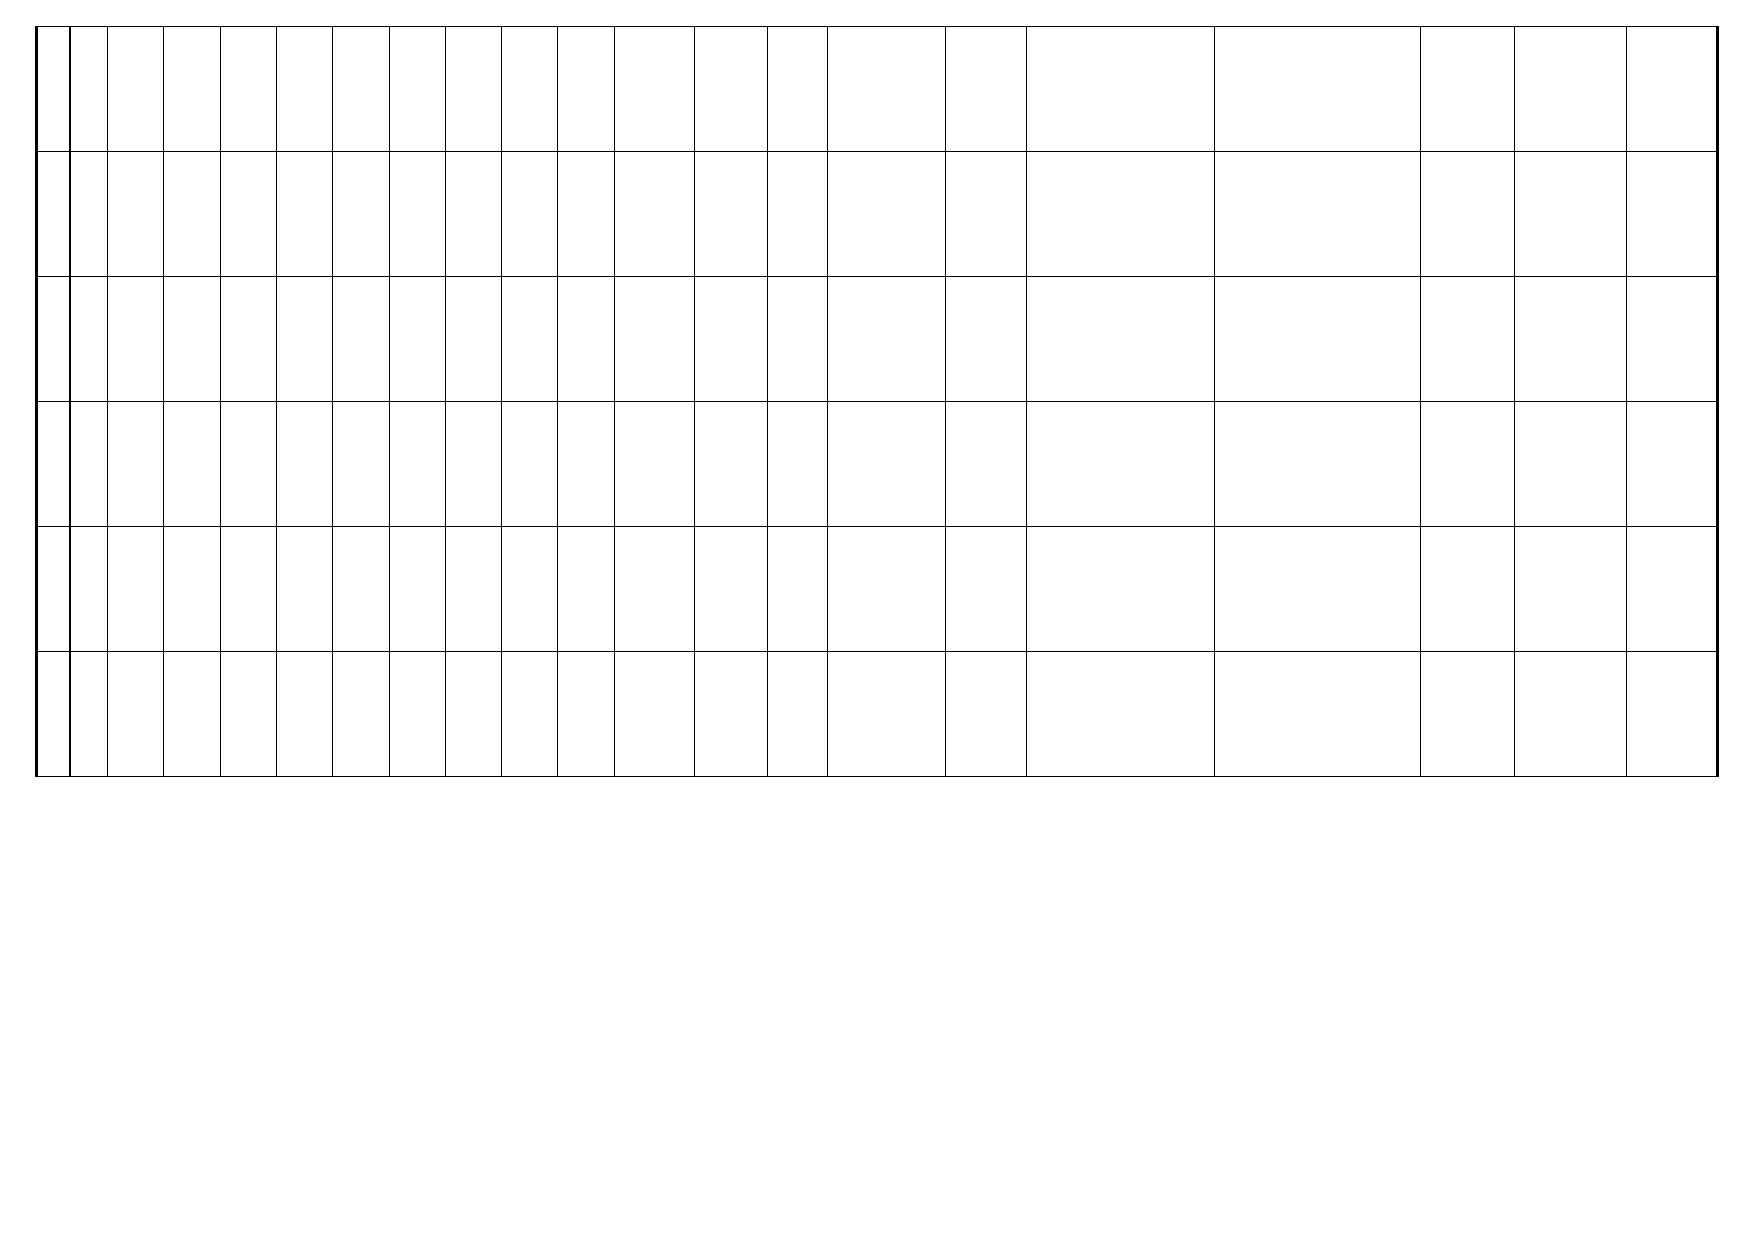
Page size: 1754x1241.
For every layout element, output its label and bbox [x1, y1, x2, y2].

table_cell [695, 152, 767, 276]
table_cell [1215, 652, 1420, 776]
table_cell [1421, 527, 1514, 651]
table_cell [615, 402, 694, 526]
table_cell [277, 527, 332, 651]
table_cell [1421, 277, 1514, 401]
table_cell [1515, 152, 1626, 276]
table_cell [108, 27, 163, 151]
table_cell [768, 527, 827, 651]
table_cell [446, 402, 501, 526]
table_cell [108, 152, 163, 276]
table_cell [1027, 152, 1214, 276]
table_cell [615, 152, 694, 276]
table_cell [558, 27, 614, 151]
table_cell [390, 652, 445, 776]
table_cell [695, 27, 767, 151]
table_cell [446, 27, 501, 151]
table_cell [768, 27, 827, 151]
table_cell [38, 652, 69, 776]
table_cell [946, 652, 1026, 776]
table_cell [768, 652, 827, 776]
table_cell [1627, 152, 1716, 276]
table_cell [390, 277, 445, 401]
table_cell [38, 527, 69, 651]
table_cell [1421, 27, 1514, 151]
table_cell [446, 152, 501, 276]
table_cell [828, 527, 945, 651]
table_cell [946, 277, 1026, 401]
table_cell [768, 402, 827, 526]
table_cell [108, 402, 163, 526]
table_cell [71, 152, 107, 276]
table_cell [828, 402, 945, 526]
table_cell [615, 27, 694, 151]
table_cell [502, 152, 557, 276]
table_cell [558, 402, 614, 526]
table_cell [502, 277, 557, 401]
table_cell [390, 402, 445, 526]
table_cell [333, 402, 389, 526]
table_cell [1215, 402, 1420, 526]
table_cell [1027, 652, 1214, 776]
table_cell [390, 152, 445, 276]
table_cell [71, 402, 107, 526]
table_cell [71, 277, 107, 401]
table_cell [558, 277, 614, 401]
table_cell [1215, 277, 1420, 401]
table_cell [71, 527, 107, 651]
table_cell [828, 27, 945, 151]
table_cell [221, 152, 276, 276]
table_cell [1215, 152, 1420, 276]
table_cell [1515, 277, 1626, 401]
table_cell [828, 277, 945, 401]
table_cell [502, 402, 557, 526]
table_cell [1515, 27, 1626, 151]
table_cell [695, 652, 767, 776]
table_cell [333, 277, 389, 401]
table_cell [221, 277, 276, 401]
table_cell [164, 527, 220, 651]
table_cell [277, 652, 332, 776]
table_cell [946, 527, 1026, 651]
table_cell [558, 152, 614, 276]
table_cell [828, 152, 945, 276]
table_cell [695, 402, 767, 526]
table_cell [615, 652, 694, 776]
table_cell [1421, 152, 1514, 276]
table_cell [164, 277, 220, 401]
table_cell [277, 277, 332, 401]
table_cell [1515, 652, 1626, 776]
table_cell [164, 152, 220, 276]
table_cell [768, 152, 827, 276]
table_cell [1627, 652, 1716, 776]
table_cell [221, 402, 276, 526]
table_cell [333, 152, 389, 276]
table_cell [38, 27, 69, 151]
table_cell [38, 402, 69, 526]
table_cell [164, 652, 220, 776]
table_cell [946, 402, 1026, 526]
table_cell [1627, 277, 1716, 401]
table_cell [277, 27, 332, 151]
table_cell [695, 527, 767, 651]
table_cell [390, 27, 445, 151]
table_cell [1027, 27, 1214, 151]
table_cell [71, 27, 107, 151]
table_cell [695, 277, 767, 401]
table_cell [1027, 527, 1214, 651]
table_cell [1627, 27, 1716, 151]
table_cell [1421, 402, 1514, 526]
table_cell [946, 152, 1026, 276]
table_cell [38, 152, 69, 276]
table_cell [277, 152, 332, 276]
table_cell [164, 27, 220, 151]
table_cell [1215, 27, 1420, 151]
table_cell [71, 652, 107, 776]
table_cell [390, 527, 445, 651]
table_cell [1515, 402, 1626, 526]
table_cell [221, 27, 276, 151]
table_cell [333, 652, 389, 776]
table_cell [446, 527, 501, 651]
table_cell [768, 277, 827, 401]
table_cell [1627, 402, 1716, 526]
table_cell [333, 27, 389, 151]
table_cell [1627, 527, 1716, 651]
table_cell [1027, 277, 1214, 401]
table_cell [502, 527, 557, 651]
table_cell [221, 652, 276, 776]
table_cell [558, 652, 614, 776]
table_cell [502, 27, 557, 151]
table_cell [446, 277, 501, 401]
table_cell [108, 277, 163, 401]
table_cell [108, 652, 163, 776]
table_cell [615, 527, 694, 651]
table_cell [164, 402, 220, 526]
table_cell [558, 527, 614, 651]
table_cell [1515, 527, 1626, 651]
table_cell [502, 652, 557, 776]
table_cell [1027, 402, 1214, 526]
table_cell [221, 527, 276, 651]
table_cell [1421, 652, 1514, 776]
table_cell [615, 277, 694, 401]
table_cell [333, 527, 389, 651]
table_cell [38, 277, 69, 401]
table_cell [108, 527, 163, 651]
table_cell [828, 652, 945, 776]
table_cell [1215, 527, 1420, 651]
table_cell [946, 27, 1026, 151]
table_cell [446, 652, 501, 776]
table_cell [277, 402, 332, 526]
